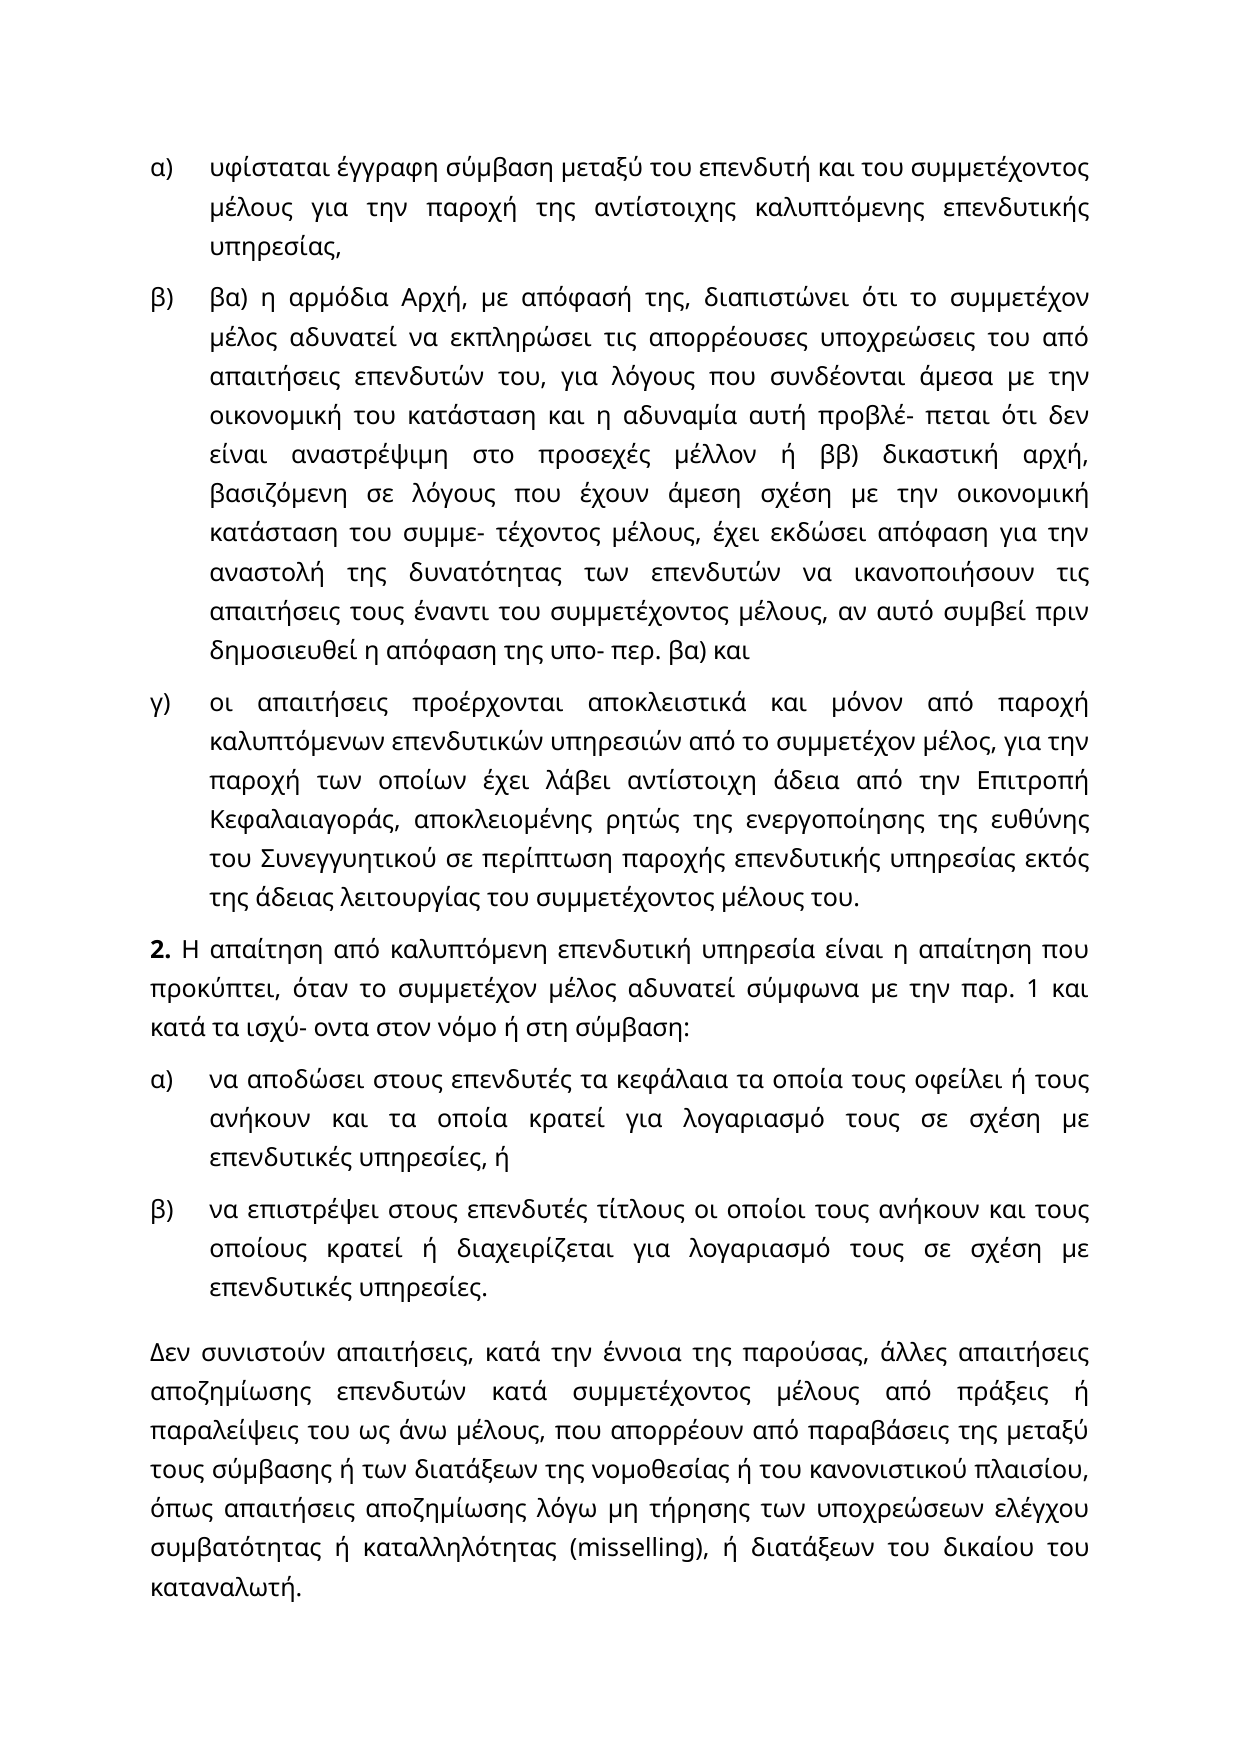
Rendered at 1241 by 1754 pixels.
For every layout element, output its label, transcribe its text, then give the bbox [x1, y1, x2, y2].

list β) να επιστρέψει στους επενδυτές τίτλους οι οποίοι τους ανήκουν και τους οποίους κρατεί ή διαχειρίζεται για λογαριασμό τους σε σχέση με επενδυτικές υπηρεσίες. [150, 1192, 1090, 1304]
text 2. Η απαίτηση από καλυπτόμενη επενδυτική υπηρεσία είναι η απαίτηση που προκύπτει, όταν το συμμετέχον μέλος αδυνατεί σύμφωνα με την παρ. 1 και κατά τα ισχύ- οντα στον νόμο ή στη σύμβαση: [150, 932, 1090, 1044]
list α) υφίσταται έγγραφη σύμβαση μεταξύ του επενδυτή και του συμμετέχοντος μέλους για την παροχή της αντίστοιχης καλυπτόμενης επενδυτικής υπηρεσίας, [150, 150, 1090, 262]
list α) να αποδώσει στους επενδυτές τα κεφάλαια τα οποία τους οφείλει ή τους ανήκουν και τα οποία κρατεί για λογαριασμό τους σε σχέση με επενδυτικές υπηρεσίες, ή [150, 1062, 1090, 1174]
text Δεν συνιστούν απαιτήσεις, κατά την έννοια της παρούσας, άλλες απαιτήσεις αποζημίωσης επενδυτών κατά συμμετέχοντος μέλους από πράξεις ή παραλείψεις του ως άνω μέλους, που απορρέουν από παραβάσεις της μεταξύ τους σύμβασης ή των διατάξεων της νομοθεσίας ή του κανονιστικού πλαισίου, όπως απαιτήσεις αποζημίωσης λόγω μη τήρησης των υποχρεώσεων ελέγχου συμβατότητας ή καταλληλότητας (misselling), ή διατάξεων του δικαίου του καταναλωτή. [150, 1334, 1090, 1603]
list γ) οι απαιτήσεις προέρχονται αποκλειστικά και μόνον από παροχή καλυπτόμενων επενδυτικών υπηρεσιών από το συμμετέχον μέλος, για την παροχή των οποίων έχει λάβει αντίστοιχη άδεια από την Επιτροπή Κεφαλαιαγοράς, αποκλειομένης ρητώς της ενεργοποίησης της ευθύνης του Συνεγγυητικού σε περίπτωση παροχής επενδυτικής υπηρεσίας εκτός της άδειας λειτουργίας του συμμετέχοντος μέλους του. [150, 684, 1090, 914]
list β) βα) η αρμόδια Αρχή, με απόφασή της, διαπιστώνει ότι το συμμετέχον μέλος αδυνατεί να εκπληρώσει τις απορρέουσες υποχρεώσεις του από απαιτήσεις επενδυτών του, για λόγους που συνδέονται άμεσα με την οικονομική του κατάσταση και η αδυναμία αυτή προβλέ- πεται ότι δεν είναι αναστρέψιμη στο προσεχές μέλλον ή ββ) δικαστική αρχή, βασιζόμενη σε λόγους που έχουν άμεση σχέση με την οικονομική κατάσταση του συμμε- τέχοντος μέλους, έχει εκδώσει απόφαση για την αναστολή της δυνατότητας των επενδυτών να ικανοποιήσουν τις απαιτήσεις τους έναντι του συμμετέχοντος μέλους, αν αυτό συμβεί πριν δημοσιευθεί η απόφαση της υπο- περ. βα) και [150, 280, 1090, 667]
